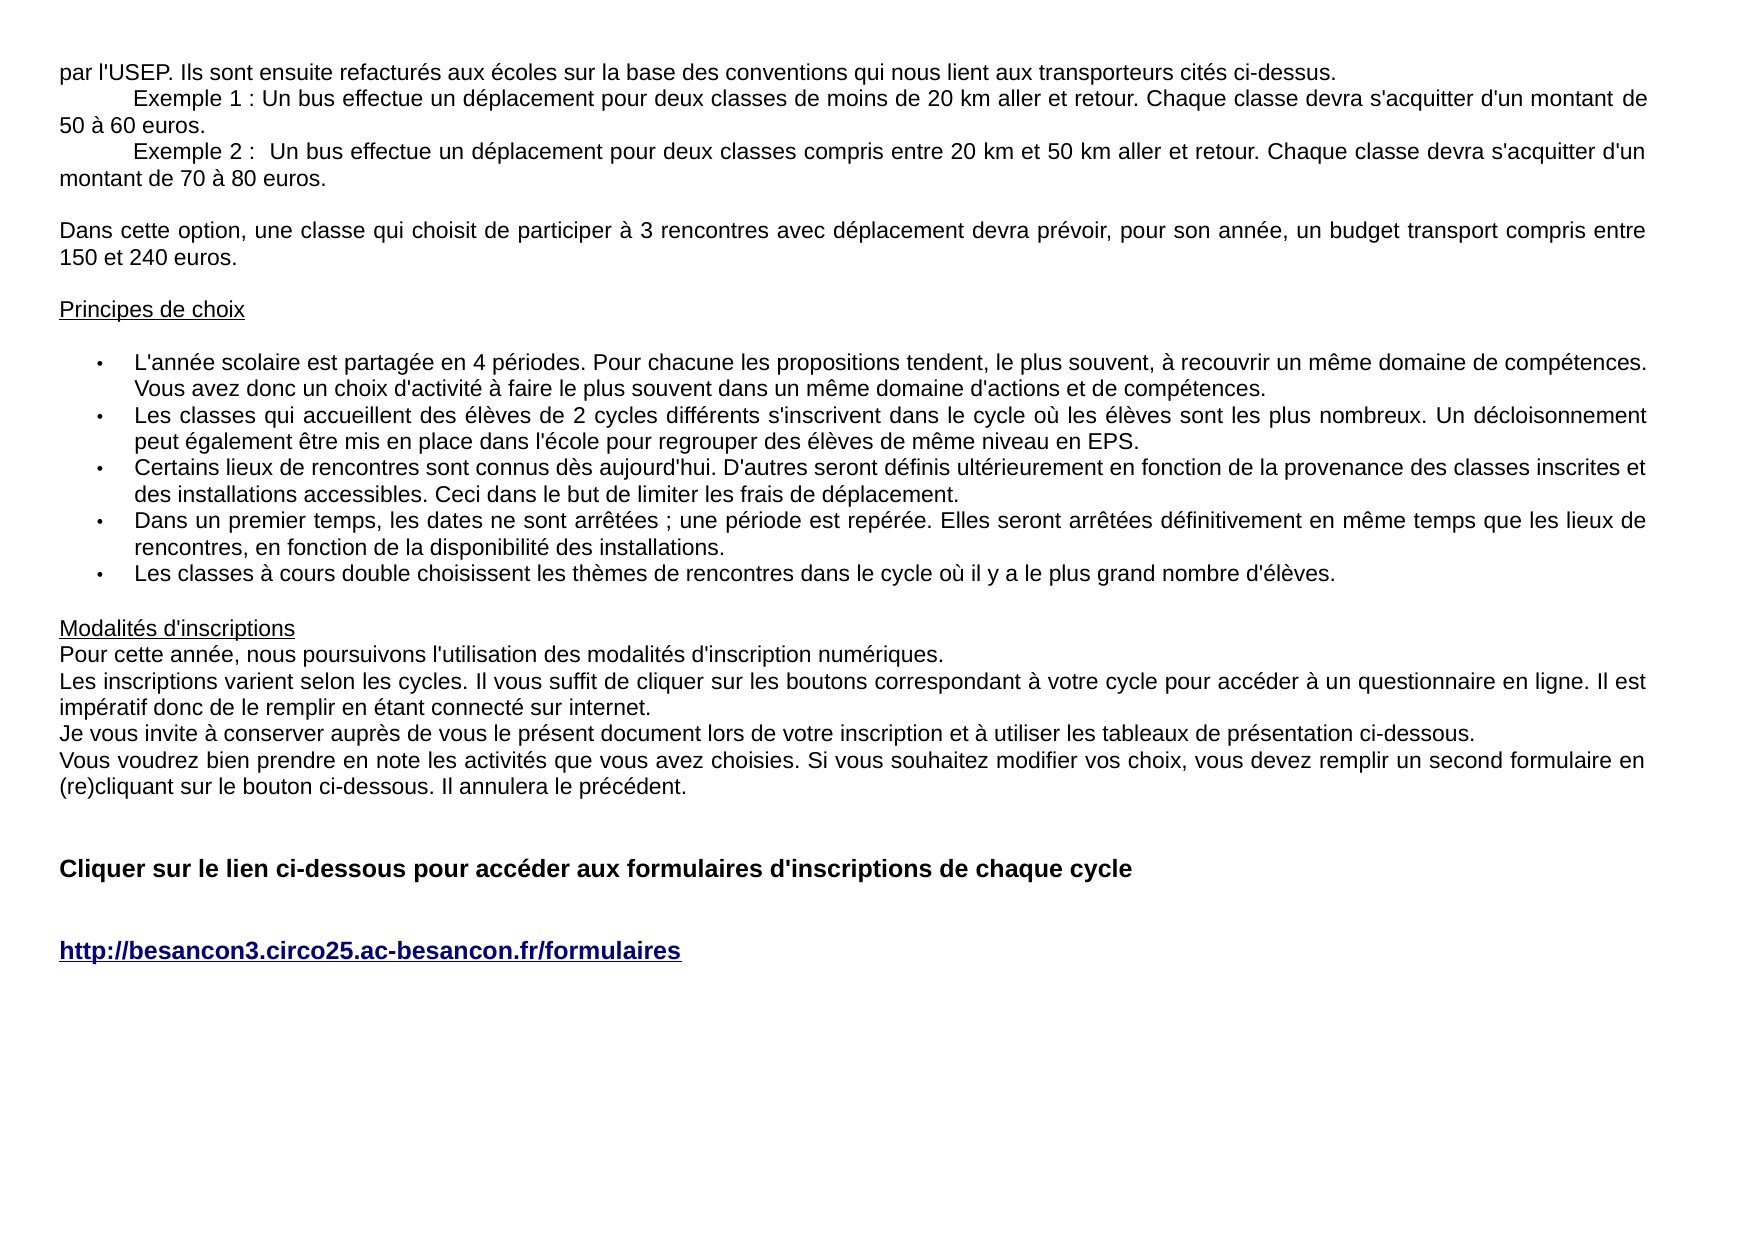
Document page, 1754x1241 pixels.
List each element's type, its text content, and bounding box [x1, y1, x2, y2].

text Exemple 2 : Un bus effectue un déplacement pour deux classes compris entre 20 km et 50 km aller et retour. Chaque classe devra s'acquitter d'un montant de 70 à 80 euros. [59, 138, 1648, 191]
text par l'USEP. Ils sont ensuite refacturés aux écoles sur la base des conventions qui nous lient aux transporteurs cités ci-dessus. [59, 59, 1648, 85]
list L'année scolaire est partagée en 4 périodes. Pour chacune les propositions tendent, le plus souvent, à recouvrir un même domaine de compétences. Vous avez donc un choix d'activité à faire le plus souvent dans un même domaine d'actions et de compétences. [97, 349, 1648, 402]
list Les classes qui accueillent des élèves de 2 cycles différents s'inscrivent dans le cycle où les élèves sont les plus nombreux. Un décloisonnement peut également être mis en place dans l'école pour regrouper des élèves de même niveau en EPS. [97, 402, 1648, 454]
text Vous voudrez bien prendre en note les activités que vous avez choisies. Si vous souhaitez modifier vos choix, vous devez remplir un second formulaire en (re)cliquant sur le bouton ci-dessous. Il annulera le précédent. [59, 747, 1648, 799]
text Dans cette option, une classe qui choisit de participer à 3 rencontres avec déplacement devra prévoir, pour son année, un budget transport compris entre 150 et 240 euros. [59, 217, 1648, 270]
text Modalités d'inscriptions [59, 615, 1648, 641]
list Dans un premier temps, les dates ne sont arrêtées ; une période est repérée. Elles seront arrêtées définitivement en même temps que les lieux de rencontres, en fonction de la disponibilité des installations. [97, 507, 1648, 560]
list Les classes à cours double choisissent les thèmes de rencontres dans le cycle où il y a le plus grand nombre d'élèves. [97, 560, 1648, 586]
text Pour cette année, nous poursuivons l'utilisation des modalités d'inscription numériques. [59, 641, 1648, 668]
text Les inscriptions varient selon les cycles. Il vous suffit de cliquer sur les boutons correspondant à votre cycle pour accéder à un questionnaire en ligne. Il est impératif donc de le remplir en étant connecté sur internet. [59, 668, 1648, 720]
text Je vous invite à conserver auprès de vous le présent document lors de votre inscription et à utiliser les tableaux de présentation ci-dessous. [59, 720, 1648, 747]
text Exemple 1 : Un bus effectue un déplacement pour deux classes de moins de 20 km aller et retour. Chaque classe devra s'acquitter d'un montant de 50 à 60 euros. [59, 85, 1648, 138]
text Principes de choix [59, 296, 1648, 323]
text http://besancon3.circo25.ac-besancon.fr/formulaires [59, 936, 1648, 965]
text Cliquer sur le lien ci-dessous pour accéder aux formulaires d'inscriptions de chaque cycle [59, 854, 1648, 883]
list Certains lieux de rencontres sont connus dès aujourd'hui. D'autres seront définis ultérieurement en fonction de la provenance des classes inscrites et des installations accessibles. Ceci dans le but de limiter les frais de déplacement. [97, 454, 1648, 507]
